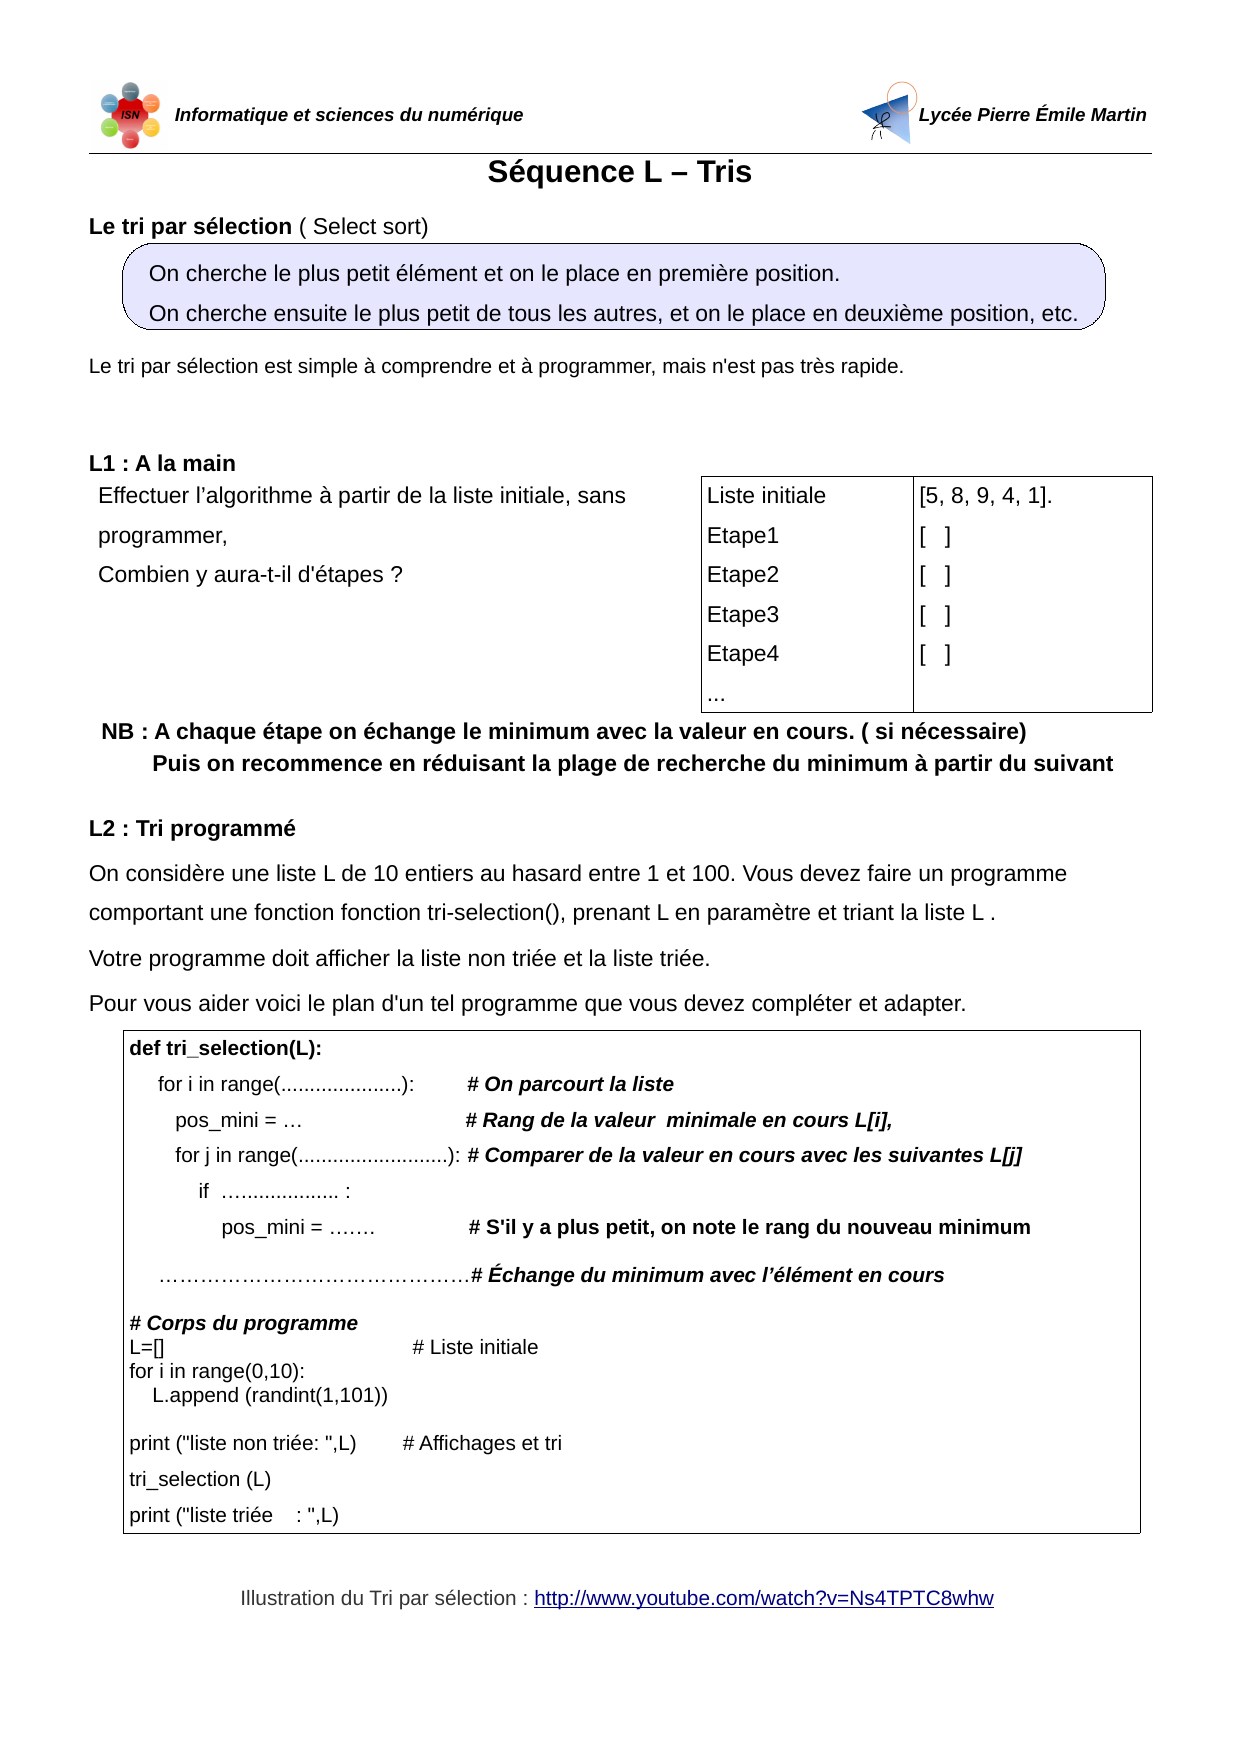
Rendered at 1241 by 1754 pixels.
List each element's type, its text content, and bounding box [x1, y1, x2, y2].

text Le tri par sélection est simple à comprendre et à programmer, mais n'est pas très rapide. [88, 354, 1152, 378]
text Puis on recommence en réduisant la plage de recherche du minimum à partir du suivant [88, 750, 1152, 776]
text On considère une liste L de 10 entiers au hasard entre 1 et 100. Vous devez faire un programme comportant une fonction fonction tri-selection(), prenant L en paramètre et triant la liste L . [88, 860, 1152, 926]
text Séquence L – Tris [88, 153, 1152, 189]
text Illustration du Tri par sélection : http://www.youtube.com/watch?v=Ns4TPTC8whw [88, 1586, 1152, 1609]
text Le tri par sélection ( Select sort) [88, 213, 1152, 239]
picture [859, 80, 919, 145]
text NB : A chaque étape on échange le minimum avec la valeur en cours. ( si nécessaire) [88, 718, 1152, 744]
table_header def tri_selection(L): for i in range(.....................): # On parcourt la liste pos_mini = … # Rang de la valeur minimale en cours L[i], for j in range(..........................): # Comparer de la valeur en cours avec les suivantes L[j] if …................. : pos_mini = ….… # S'il y a plus petit, on note le rang du nouveau minimum ………………………………………# Échange du minimum avec l’élément en cours # Corps du programme L=[] # Liste initiale for i in range(0,10): L.append (randint(1,101)) print ("liste non triée: ",L) # Affichages et tri tri_selection (L) print ("liste triée : ",L) [124, 1031, 1140, 1532]
table_header Effectuer l’algorithme à partir de la liste initiale, sans programmer, Combien y aura-t-il d'étapes ? [92, 476, 701, 712]
table_header [5, 8, 9, 4, 1]. [ ] [ ] [ ] [ ] [914, 477, 1152, 712]
text L1 : A la main [88, 450, 1152, 476]
text Votre programme doit afficher la liste non triée et la liste triée. [88, 945, 1152, 971]
picture [91, 79, 168, 151]
text L2 : Tri programmé [88, 814, 1152, 841]
text Pour vous aider voici le plan d'un tel programme que vous devez compléter et adapter. [88, 990, 1152, 1017]
table_header Liste initiale Etape1 Etape2 Etape3 Etape4 ... [702, 477, 913, 712]
